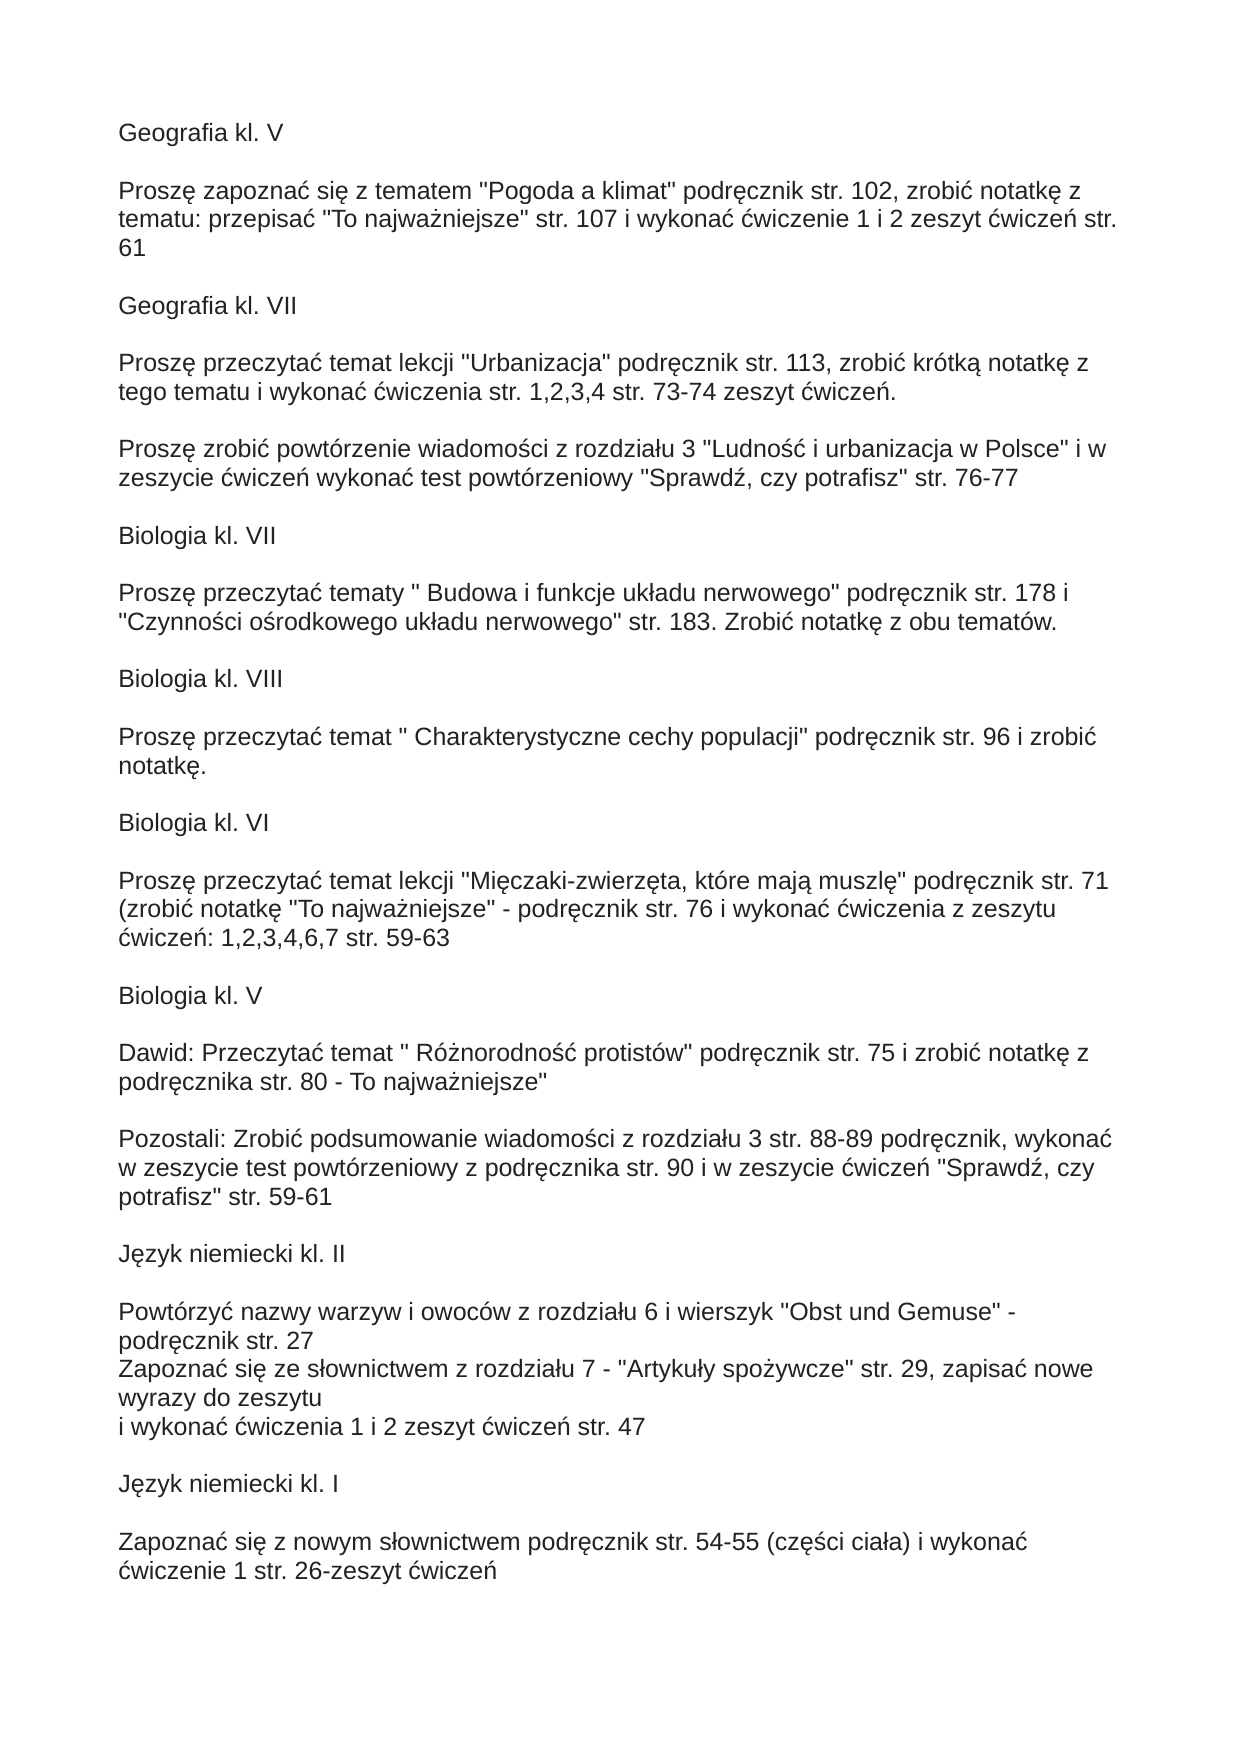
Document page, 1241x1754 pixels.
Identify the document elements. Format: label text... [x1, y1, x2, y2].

text Geografia kl. V Proszę zapoznać się z tematem "Pogoda a klimat" podręcznik str. 102, zrobić notatkę z tematu: przepisać "To najważniejsze" str. 107 i wykonać ćwiczenie 1 i 2 zeszyt ćwiczeń str. 61 Geografia kl. VII Proszę przeczytać temat lekcji "Urbanizacja" podręcznik str. 113, zrobić krótką notatkę z tego tematu i wykonać ćwiczenia str. 1,2,3,4 str. 73-74 zeszyt ćwiczeń. Proszę zrobić powtórzenie wiadomości z rozdziału 3 "Ludność i urbanizacja w Polsce" i w zeszycie ćwiczeń wykonać test powtórzeniowy "Sprawdź, czy potrafisz" str. 76-77 Biologia kl. VII Proszę przeczytać tematy " Budowa i funkcje układu nerwowego" podręcznik str. 178 i "Czynności ośrodkowego układu nerwowego" str. 183. Zrobić notatkę z obu tematów. Biologia kl. VIII Proszę przeczytać temat " Charakterystyczne cechy populacji" podręcznik str. 96 i zrobić notatkę. Biologia kl. VI Proszę przeczytać temat lekcji "Mięczaki-zwierzęta, które mają muszlę" podręcznik str. 71 (zrobić notatkę "To najważniejsze" - podręcznik str. 76 i wykonać ćwiczenia z zeszytu ćwiczeń: 1,2,3,4,6,7 str. 59-63 Biologia kl. V Dawid: Przeczytać temat " Różnorodność protistów" podręcznik str. 75 i zrobić notatkę z podręcznika str. 80 - To najważniejsze" Pozostali: Zrobić podsumowanie wiadomości z rozdziału 3 str. 88-89 podręcznik, wykonać w zeszycie test powtórzeniowy z podręcznika str. 90 i w zeszycie ćwiczeń "Sprawdź, czy potrafisz" str. 59-61 Język niemiecki kl. II Powtórzyć nazwy warzyw i owoców z rozdziału 6 i wierszyk "Obst und Gemuse" - podręcznik str. 27 Zapoznać się ze słownictwem z rozdziału 7 - "Artykuły spożywcze" str. 29, zapisać nowe wyrazy do zeszytu i wykonać ćwiczenia 1 i 2 zeszyt ćwiczeń str. 47 Język niemiecki kl. I Zapoznać się z nowym słownictwem podręcznik str. 54-55 (części ciała) i wykonać ćwiczenie 1 str. 26-zeszyt ćwiczeń [118, 118, 1122, 1584]
